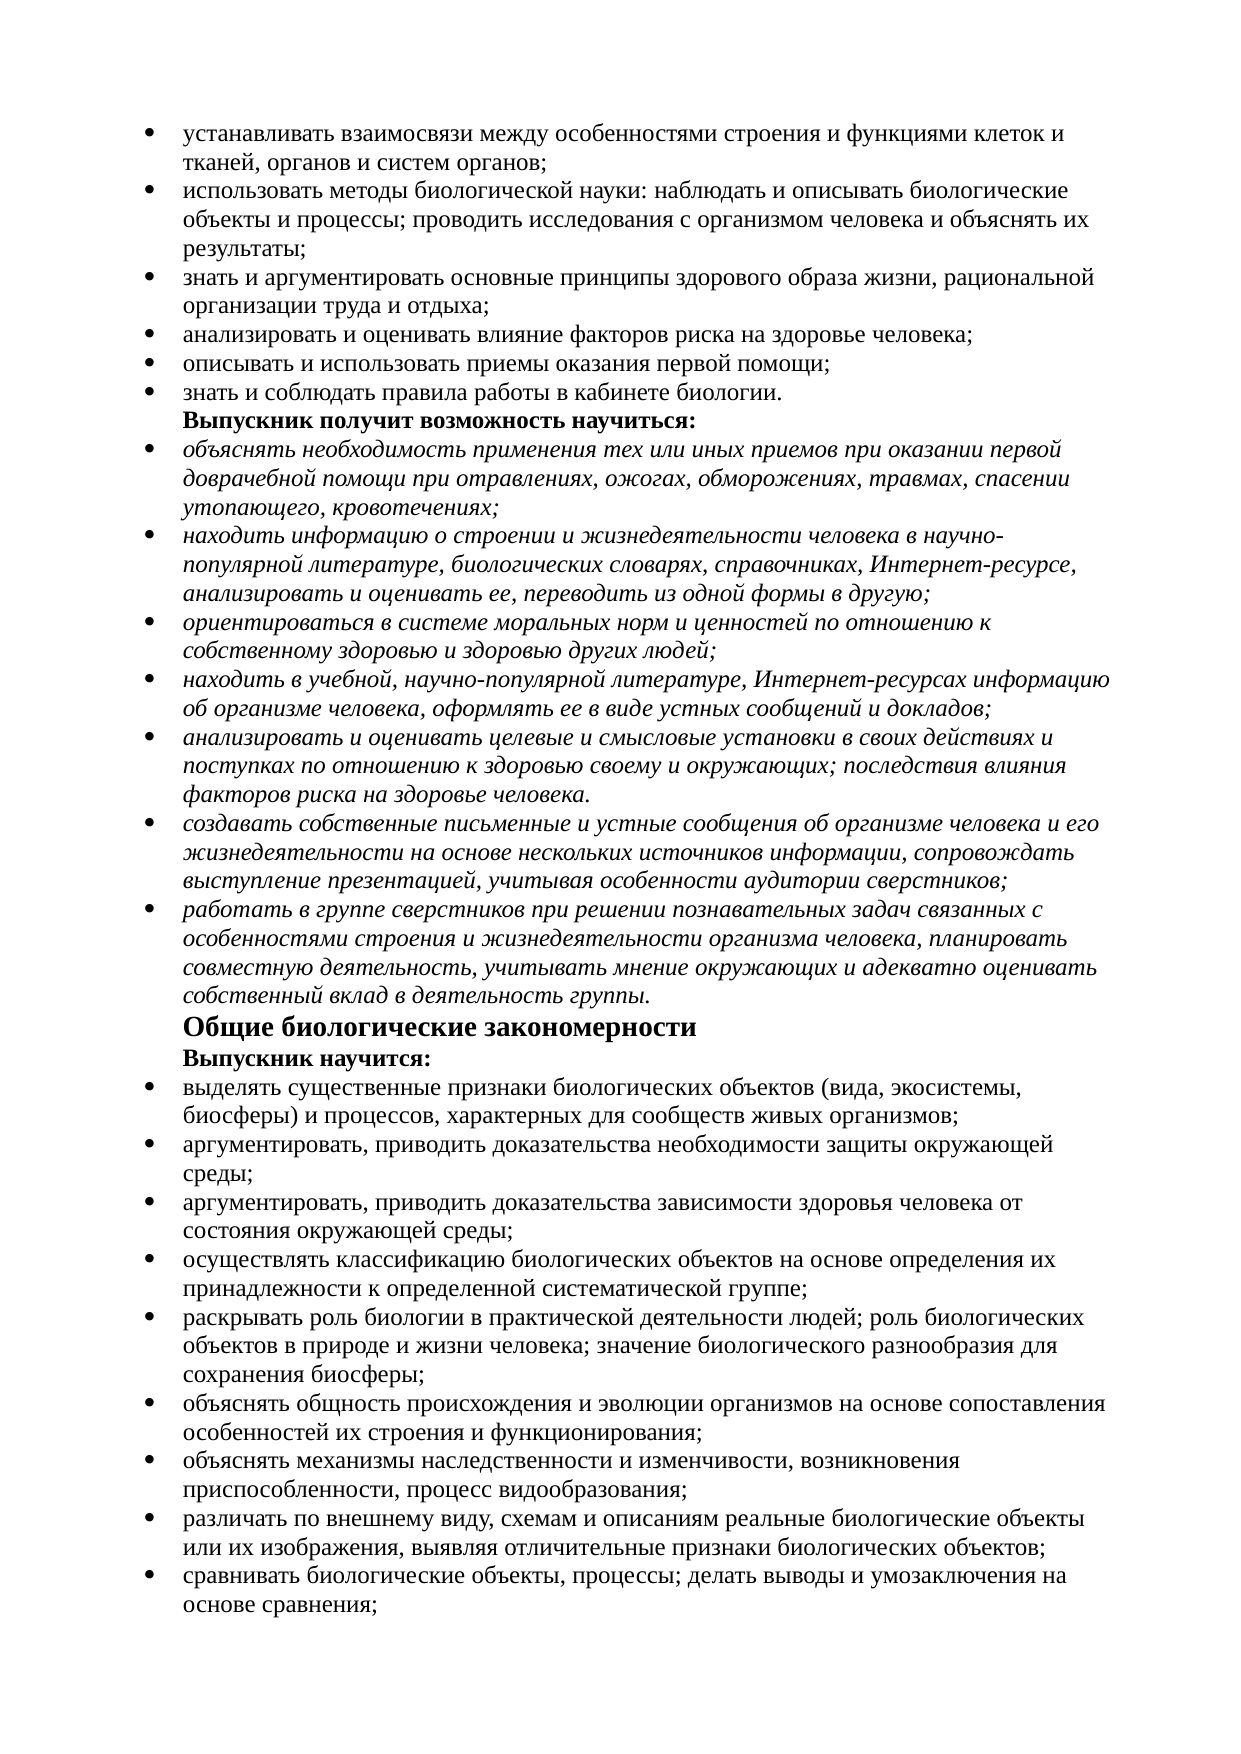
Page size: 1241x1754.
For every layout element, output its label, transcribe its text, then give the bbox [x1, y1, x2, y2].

list раскрывать роль биологии в практической деятельности людей; роль биологических объектов в природе и жизни человека; значение биологического разнообразия для сохранения биосферы; [145, 1302, 1122, 1388]
text Выпускник научится: [108, 1043, 1122, 1072]
list аргументировать, приводить доказательства зависимости здоровья человека от состояния окружающей среды; [145, 1187, 1122, 1244]
list работать в группе сверстников при решении познавательных задач связанных с особенностями строения и жизнедеятельности организма человека, планировать совместную деятельность, учитывать мнение окружающих и адекватно оценивать собственный вклад в деятельность группы. [145, 894, 1122, 1009]
list осуществлять классификацию биологических объектов на основе определения их принадлежности к определенной систематической группе; [145, 1244, 1122, 1302]
list знать и аргументировать основные принципы здорового образа жизни, рациональной организации труда и отдыха; [145, 262, 1122, 319]
list ориентироваться в системе моральных норм и ценностей по отношению к собственному здоровью и здоровью других людей; [145, 607, 1122, 664]
list находить в учебной, научно-популярной литературе, Интернет-ресурсах информацию об организме человека, оформлять ее в виде устных сообщений и докладов; [145, 664, 1122, 722]
list различать по внешнему виду, схемам и описаниям реальные биологические объекты или их изображения, выявляя отличительные признаки биологических объектов; [145, 1503, 1122, 1560]
list объяснять необходимость применения тех или иных приемов при оказании первой доврачебной помощи при отравлениях, ожогах, обморожениях, травмах, спасении утопающего, кровотечениях; [145, 434, 1122, 521]
list объяснять механизмы наследственности и изменчивости, возникновения приспособленности, процесс видообразования; [145, 1445, 1122, 1503]
text Общие биологические закономерности [108, 1009, 1122, 1043]
list устанавливать взаимосвязи между особенностями строения и функциями клеток и тканей, органов и систем органов; [145, 118, 1122, 176]
list знать и соблюдать правила работы в кабинете биологии. [145, 377, 1122, 406]
list сравнивать биологические объекты, процессы; делать выводы и умозаключения на основе сравнения; [145, 1560, 1122, 1618]
list выделять существенные признаки биологических объектов (вида, экосистемы, биосферы) и процессов, характерных для сообществ живых организмов; [145, 1072, 1122, 1129]
list объяснять общность происхождения и эволюции организмов на основе сопоставления особенностей их строения и функционирования; [145, 1388, 1122, 1445]
list описывать и использовать приемы оказания первой помощи; [145, 348, 1122, 377]
text Выпускник получит возможность научиться: [108, 406, 1122, 434]
list анализировать и оценивать целевые и смысловые установки в своих действиях и поступках по отношению к здоровью своему и окружающих; последствия влияния факторов риска на здоровье человека. [145, 722, 1122, 808]
list находить информацию о строении и жизнедеятельности человека в научно-популярной литературе, биологических словарях, справочниках, Интернет-ресурсе, анализировать и оценивать ее, переводить из одной формы в другую; [145, 521, 1122, 607]
list создавать собственные письменные и устные сообщения об организме человека и его жизнедеятельности на основе нескольких источников информации, сопровождать выступление презентацией, учитывая особенности аудитории сверстников; [145, 808, 1122, 894]
list использовать методы биологической науки: наблюдать и описывать биологические объекты и процессы; проводить исследования с организмом человека и объяснять их результаты; [145, 176, 1122, 262]
list анализировать и оценивать влияние факторов риска на здоровье человека; [145, 319, 1122, 348]
list аргументировать, приводить доказательства необходимости защиты окружающей среды; [145, 1129, 1122, 1187]
